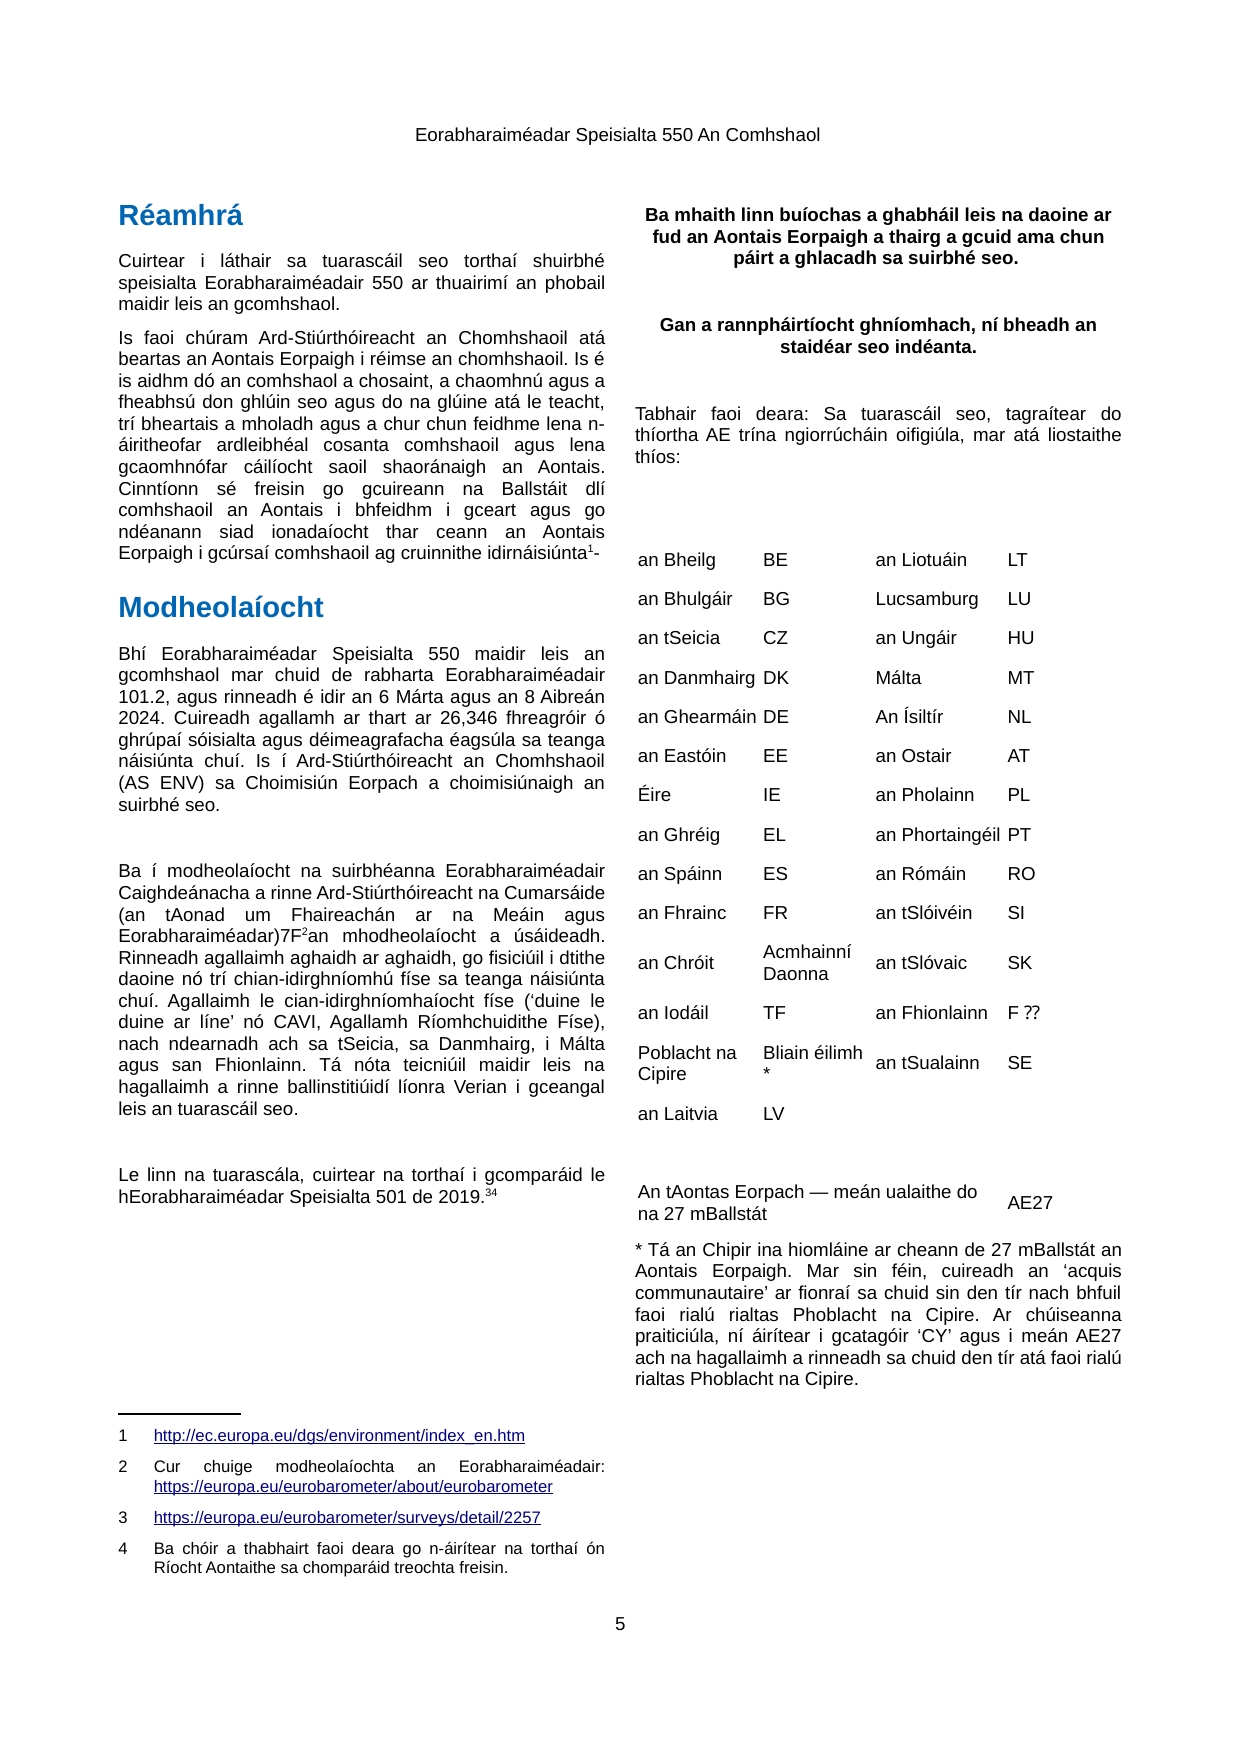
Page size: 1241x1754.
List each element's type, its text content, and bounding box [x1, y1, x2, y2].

table_cell MT [1004, 658, 1122, 697]
subtitle Réamhrá [118, 198, 605, 231]
table_cell [873, 1094, 1004, 1133]
table_cell an Fhionlainn [873, 993, 1004, 1033]
table_cell an Ghearmáin [635, 697, 760, 736]
table_cell CZ [760, 618, 872, 658]
table_cell F ⁇ [1004, 993, 1122, 1033]
table_cell an Laitvia [635, 1094, 760, 1133]
table_cell an Eastóin [635, 736, 760, 775]
table_cell AT [1004, 736, 1122, 775]
text Bhí Eorabharaiméadar Speisialta 550 maidir leis an gcomhshaol mar chuid de rabharta Eorabharaiméadair 101.2, agus rinneadh é idir an 6 Márta agus an 8 Aibreán 2024. Cuireadh agallamh ar thart ar 26,346 fhreagróir ó ghrúpaí sóisialta agus déimeagrafacha éagsúla sa teanga náisiúnta chuí. Is í Ard-Stiúrthóireacht an Chomhshaoil (AS ENV) sa Choimisiún Eorpach a choimisiúnaigh an suirbhé seo. [118, 642, 605, 815]
table_cell DE [760, 697, 872, 736]
table_cell an Pholainn [873, 775, 1004, 815]
table_cell an Danmhairg [635, 658, 760, 697]
table_cell an Ghréig [635, 815, 760, 854]
table_cell HU [1004, 618, 1122, 658]
table_cell Bliain éilimh * [760, 1033, 872, 1093]
table_cell Acmhainní Daonna [760, 933, 872, 993]
table_header an Liotuáin [873, 540, 1004, 579]
table_cell BG [760, 579, 872, 618]
table_cell [760, 1133, 872, 1172]
table_cell SI [1004, 893, 1122, 932]
table_cell AE27 [1004, 1172, 1122, 1233]
table_header an Bheilg [635, 540, 760, 579]
text Ba mhaith linn buíochas a ghabháil leis na daoine ar fud an Aontais Eorpaigh a thairg a gcuid ama chun páirt a ghlacadh sa suirbhé seo. [635, 204, 1122, 268]
table_cell [635, 1133, 760, 1172]
table_cell LU [1004, 579, 1122, 618]
table_cell an Fhrainc [635, 893, 760, 932]
text https://europa.eu/eurobarometer/surveys/detail/2257 [118, 1507, 605, 1527]
table_cell An Ísiltír [873, 697, 1004, 736]
table_cell ES [760, 854, 872, 893]
table_cell RO [1004, 854, 1122, 893]
table_cell an Ostair [873, 736, 1004, 775]
text Is faoi chúram Ard-Stiúrthóireacht an Chomhshaoil atá beartas an Aontais Eorpaigh i réimse an chomhshaoil. Is é is aidhm dó an comhshaol a chosaint, a chaomhnú agus a fheabhsú don ghlúin seo agus do na glúine atá le teacht, trí bheartais a mholadh agus a chur chun feidhme lena n-áiritheofar ardleibhéal cosanta comhshaoil agus lena gcaomhnófar cáilíocht saoil shaoránaigh an Aontais. Cinntíonn sé freisin go gcuireann na Ballstáit dlí comhshaoil an Aontais i bhfeidhm i gceart agus go ndéanann siad ionadaíocht thar ceann an Aontais Eorpaigh i gcúrsaí comhshaoil ag cruinnithe idirnáisiúnta- [118, 326, 605, 564]
table_cell an Chróit [635, 933, 760, 993]
table_header LT [1004, 540, 1122, 579]
table_cell FR [760, 893, 872, 932]
table_cell Éire [635, 775, 760, 815]
table_cell DK [760, 658, 872, 697]
table_cell an tSeicia [635, 618, 760, 658]
table_cell an tSlóvaic [873, 933, 1004, 993]
table_cell Lucsamburg [873, 579, 1004, 618]
table_cell an Iodáil [635, 993, 760, 1033]
table_cell an Phortaingéil [873, 815, 1004, 854]
table_cell PL [1004, 775, 1122, 815]
table_cell EE [760, 736, 872, 775]
text Tabhair faoi deara: Sa tuarascáil seo, tagraítear do thíortha AE trína ngiorrúcháin oifigiúla, mar atá liostaithe thíos: [635, 402, 1122, 467]
text Ba chóir a thabhairt faoi deara go n-áirítear na torthaí ón Ríocht Aontaithe sa chomparáid treochta freisin. [118, 1538, 605, 1577]
table_cell [1004, 1094, 1122, 1133]
table_cell an Bhulgáir [635, 579, 760, 618]
text Gan a rannpháirtíocht ghníomhach, ní bheadh an staidéar seo indéanta. [635, 314, 1122, 357]
table_cell [1004, 1133, 1122, 1172]
table_cell An tAontas Eorpach — meán ualaithe do na 27 mBallstát [635, 1172, 1004, 1233]
text Ba í modheolaíocht na suirbhéanna Eorabharaiméadair Caighdeánacha a rinne Ard-Stiúrthóireacht na Cumarsáide (an tAonad um Fhaireachán ar na Meáin agus Eorabharaiméadar)7Fan mhodheolaíocht a úsáideadh. Rinneadh agallaimh aghaidh ar aghaidh, go fisiciúil i dtithe daoine nó trí chian-idirghníomhú físe sa teanga náisiúnta chuí. Agallaimh le cian-idirghníomhaíocht físe (‘duine le duine ar líne’ nó CAVI, Agallamh Ríomhchuidithe Físe), nach ndearnadh ach sa tSeicia, sa Danmhairg, i Málta agus san Fhionlainn. Tá nóta teicniúil maidir leis na hagallaimh a rinne ballinstitiúidí líonra Verian i gceangal leis an tuarascáil seo. [118, 860, 605, 1119]
table_cell an Rómáin [873, 854, 1004, 893]
table_cell an Ungáir [873, 618, 1004, 658]
text * Tá an Chipir ina hiomláine ar cheann de 27 mBallstát an Aontais Eorpaigh. Mar sin féin, cuireadh an ‘acquis communautaire’ ar fionraí sa chuid sin den tír nach bhfuil faoi rialú rialtas Phoblacht na Cipire. Ar chúiseanna praiticiúla, ní áirítear i gcatagóir ‘CY’ agus i meán AE27 ach na hagallaimh a rinneadh sa chuid den tír atá faoi rialú rialtas Phoblacht na Cipire. [635, 1239, 1122, 1390]
table_cell LV [760, 1094, 872, 1133]
table_cell an tSlóivéin [873, 893, 1004, 932]
table_cell PT [1004, 815, 1122, 854]
text http://ec.europa.eu/dgs/environment/index_en.htm [118, 1426, 605, 1445]
table_cell NL [1004, 697, 1122, 736]
table_cell SE [1004, 1033, 1122, 1093]
text Cur chuige modheolaíochta an Eorabharaiméadair: https://europa.eu/eurobarometer/about/eurobarometer [118, 1457, 605, 1496]
table_cell an tSualainn [873, 1033, 1004, 1093]
table_cell IE [760, 775, 872, 815]
table_cell Málta [873, 658, 1004, 697]
table_cell EL [760, 815, 872, 854]
table_header BE [760, 540, 872, 579]
table_cell SK [1004, 933, 1122, 993]
table_cell [873, 1133, 1004, 1172]
text Le linn na tuarascála, cuirtear na torthaí i gcomparáid le hEorabharaiméadar Speisialta 501 de 2019. [118, 1164, 605, 1207]
table_cell Poblacht na Cipire [635, 1033, 760, 1093]
table_cell TF [760, 993, 872, 1033]
table_cell an Spáinn [635, 854, 760, 893]
subtitle Modheolaíocht [118, 590, 605, 624]
text Cuirtear i láthair sa tuarascáil seo torthaí shuirbhé speisialta Eorabharaiméadair 550 ar thuairimí an phobail maidir leis an gcomhshaol. [118, 250, 605, 314]
